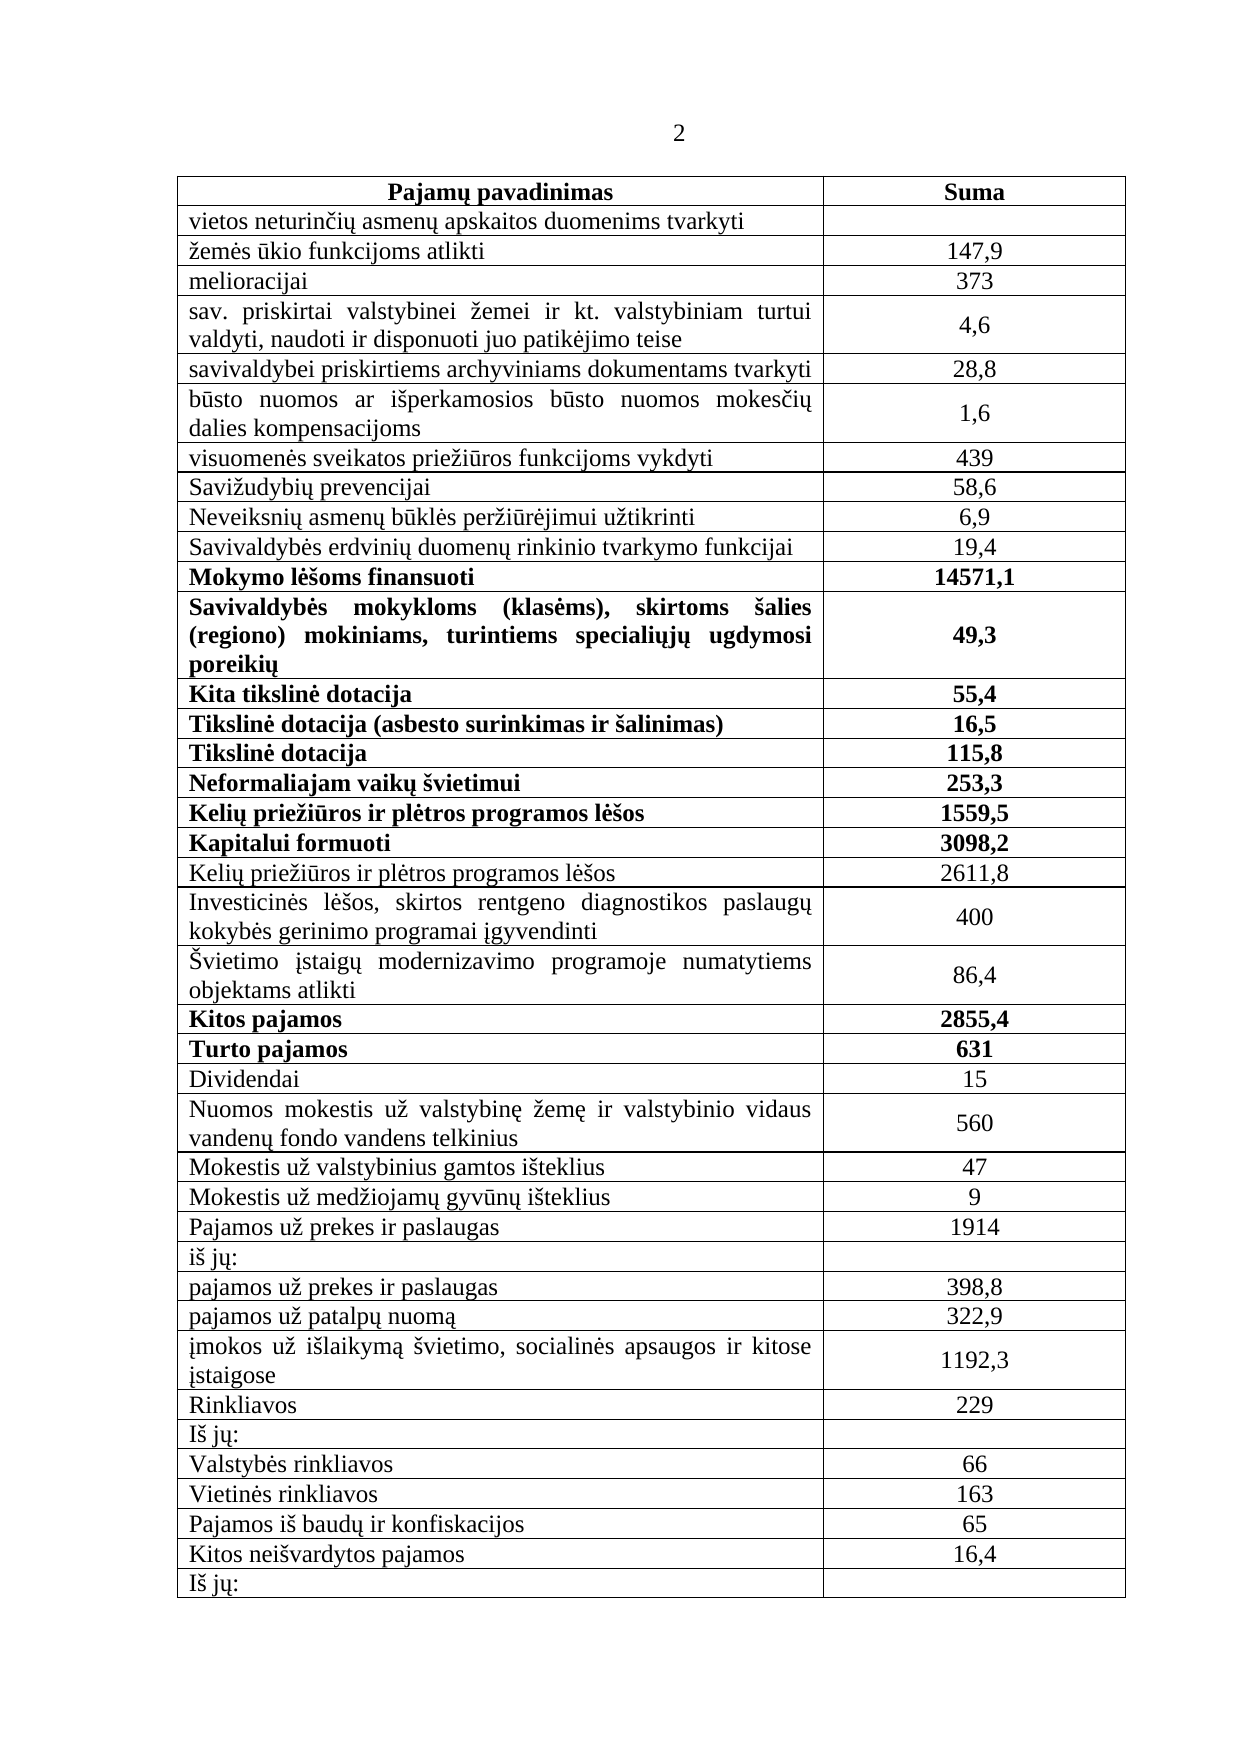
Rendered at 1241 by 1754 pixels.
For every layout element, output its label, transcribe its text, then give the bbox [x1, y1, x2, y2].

table_cell 28,8 [824, 354, 1125, 383]
table_cell Savižudybių prevencijai [178, 473, 823, 501]
table_cell Kelių priežiūros ir plėtros programos lėšos [178, 798, 823, 827]
table_cell 14571,1 [824, 562, 1125, 591]
table_cell Tikslinė dotacija [178, 739, 823, 767]
table_cell Mokestis už valstybinius gamtos išteklius [178, 1153, 823, 1181]
table_cell 6,9 [824, 502, 1125, 531]
table_cell visuomenės sveikatos priežiūros funkcijoms vykdyti [178, 443, 823, 471]
table_cell 115,8 [824, 739, 1125, 767]
table_cell pajamos už prekes ir paslaugas [178, 1272, 823, 1300]
table_cell Kitos neišvardytos pajamos [178, 1539, 823, 1567]
table_cell 55,4 [824, 679, 1125, 708]
table_cell 1914 [824, 1212, 1125, 1241]
table_cell Mokestis už medžiojamų gyvūnų išteklius [178, 1182, 823, 1211]
table_cell sav. priskirtai valstybinei žemei ir kt. valstybiniam turtui valdyti, naudoti ir disponuoti juo patikėjimo teise [178, 296, 823, 353]
table_cell 16,4 [824, 1539, 1125, 1567]
table_cell vietos neturinčių asmenų apskaitos duomenims tvarkyti [178, 206, 823, 235]
table_cell 322,9 [824, 1301, 1125, 1330]
table_cell savivaldybei priskirtiems archyviniams dokumentams tvarkyti [178, 354, 823, 383]
table_cell 15 [824, 1064, 1125, 1093]
table_cell 560 [824, 1094, 1125, 1151]
table_cell 65 [824, 1509, 1125, 1538]
table_cell 253,3 [824, 768, 1125, 797]
table_cell [824, 1569, 1125, 1597]
table_cell 66 [824, 1449, 1125, 1478]
table_cell Neveiksnių asmenų būklės peržiūrėjimui užtikrinti [178, 502, 823, 531]
table_cell 400 [824, 888, 1125, 945]
table_cell 229 [824, 1390, 1125, 1418]
table_cell 398,8 [824, 1272, 1125, 1300]
table_cell Pajamos iš baudų ir konfiskacijos [178, 1509, 823, 1538]
table_cell 49,3 [824, 592, 1125, 678]
table_cell [824, 1242, 1125, 1271]
table_cell 2855,4 [824, 1005, 1125, 1033]
table_cell Kelių priežiūros ir plėtros programos lėšos [178, 858, 823, 886]
table_cell 47 [824, 1153, 1125, 1181]
table_cell iš jų: [178, 1242, 823, 1271]
table_cell 58,6 [824, 473, 1125, 501]
table_header Pajamų pavadinimas [178, 177, 823, 205]
table_cell Kitos pajamos [178, 1005, 823, 1033]
table_cell 16,5 [824, 709, 1125, 737]
table_header Suma [824, 177, 1125, 205]
table_cell Savivaldybės erdvinių duomenų rinkinio tvarkymo funkcijai [178, 532, 823, 561]
table_cell Mokymo lėšoms finansuoti [178, 562, 823, 591]
table_cell būsto nuomos ar išperkamosios būsto nuomos mokesčių dalies kompensacijoms [178, 384, 823, 442]
table_cell 2611,8 [824, 858, 1125, 886]
table_cell Pajamos už prekes ir paslaugas [178, 1212, 823, 1241]
table_cell pajamos už patalpų nuomą [178, 1301, 823, 1330]
table_cell 631 [824, 1034, 1125, 1063]
table_cell [824, 1420, 1125, 1448]
table_cell 3098,2 [824, 828, 1125, 857]
table_cell Vietinės rinkliavos [178, 1479, 823, 1508]
table_cell 86,4 [824, 946, 1125, 1003]
table_cell 147,9 [824, 236, 1125, 265]
table_cell Turto pajamos [178, 1034, 823, 1063]
table_cell Nuomos mokestis už valstybinę žemę ir valstybinio vidaus vandenų fondo vandens telkinius [178, 1094, 823, 1151]
table_cell 1559,5 [824, 798, 1125, 827]
table_cell Tikslinė dotacija (asbesto surinkimas ir šalinimas) [178, 709, 823, 737]
table_cell Iš jų: [178, 1569, 823, 1597]
table_cell 4,6 [824, 296, 1125, 353]
table_cell 373 [824, 266, 1125, 295]
table_cell Rinkliavos [178, 1390, 823, 1418]
table_cell Iš jų: [178, 1420, 823, 1448]
table_cell Kita tikslinė dotacija [178, 679, 823, 708]
table_cell įmokos už išlaikymą švietimo, socialinės apsaugos ir kitose įstaigose [178, 1331, 823, 1389]
table_cell Kapitalui formuoti [178, 828, 823, 857]
table_cell [824, 206, 1125, 235]
table_cell 163 [824, 1479, 1125, 1508]
table_cell 1,6 [824, 384, 1125, 442]
table_cell Savivaldybės mokykloms (klasėms), skirtoms šalies (regiono) mokiniams, turintiems specialiųjų ugdymosi poreikių [178, 592, 823, 678]
table_cell 439 [824, 443, 1125, 471]
table_cell 1192,3 [824, 1331, 1125, 1389]
table_cell žemės ūkio funkcijoms atlikti [178, 236, 823, 265]
table_cell Neformaliajam vaikų švietimui [178, 768, 823, 797]
table_cell 19,4 [824, 532, 1125, 561]
table_cell Valstybės rinkliavos [178, 1449, 823, 1478]
table_cell 9 [824, 1182, 1125, 1211]
table_cell Investicinės lėšos, skirtos rentgeno diagnostikos paslaugų kokybės gerinimo programai įgyvendinti [178, 888, 823, 945]
table_cell melioracijai [178, 266, 823, 295]
table_cell Dividendai [178, 1064, 823, 1093]
table_cell Švietimo įstaigų modernizavimo programoje numatytiems objektams atlikti [178, 946, 823, 1003]
